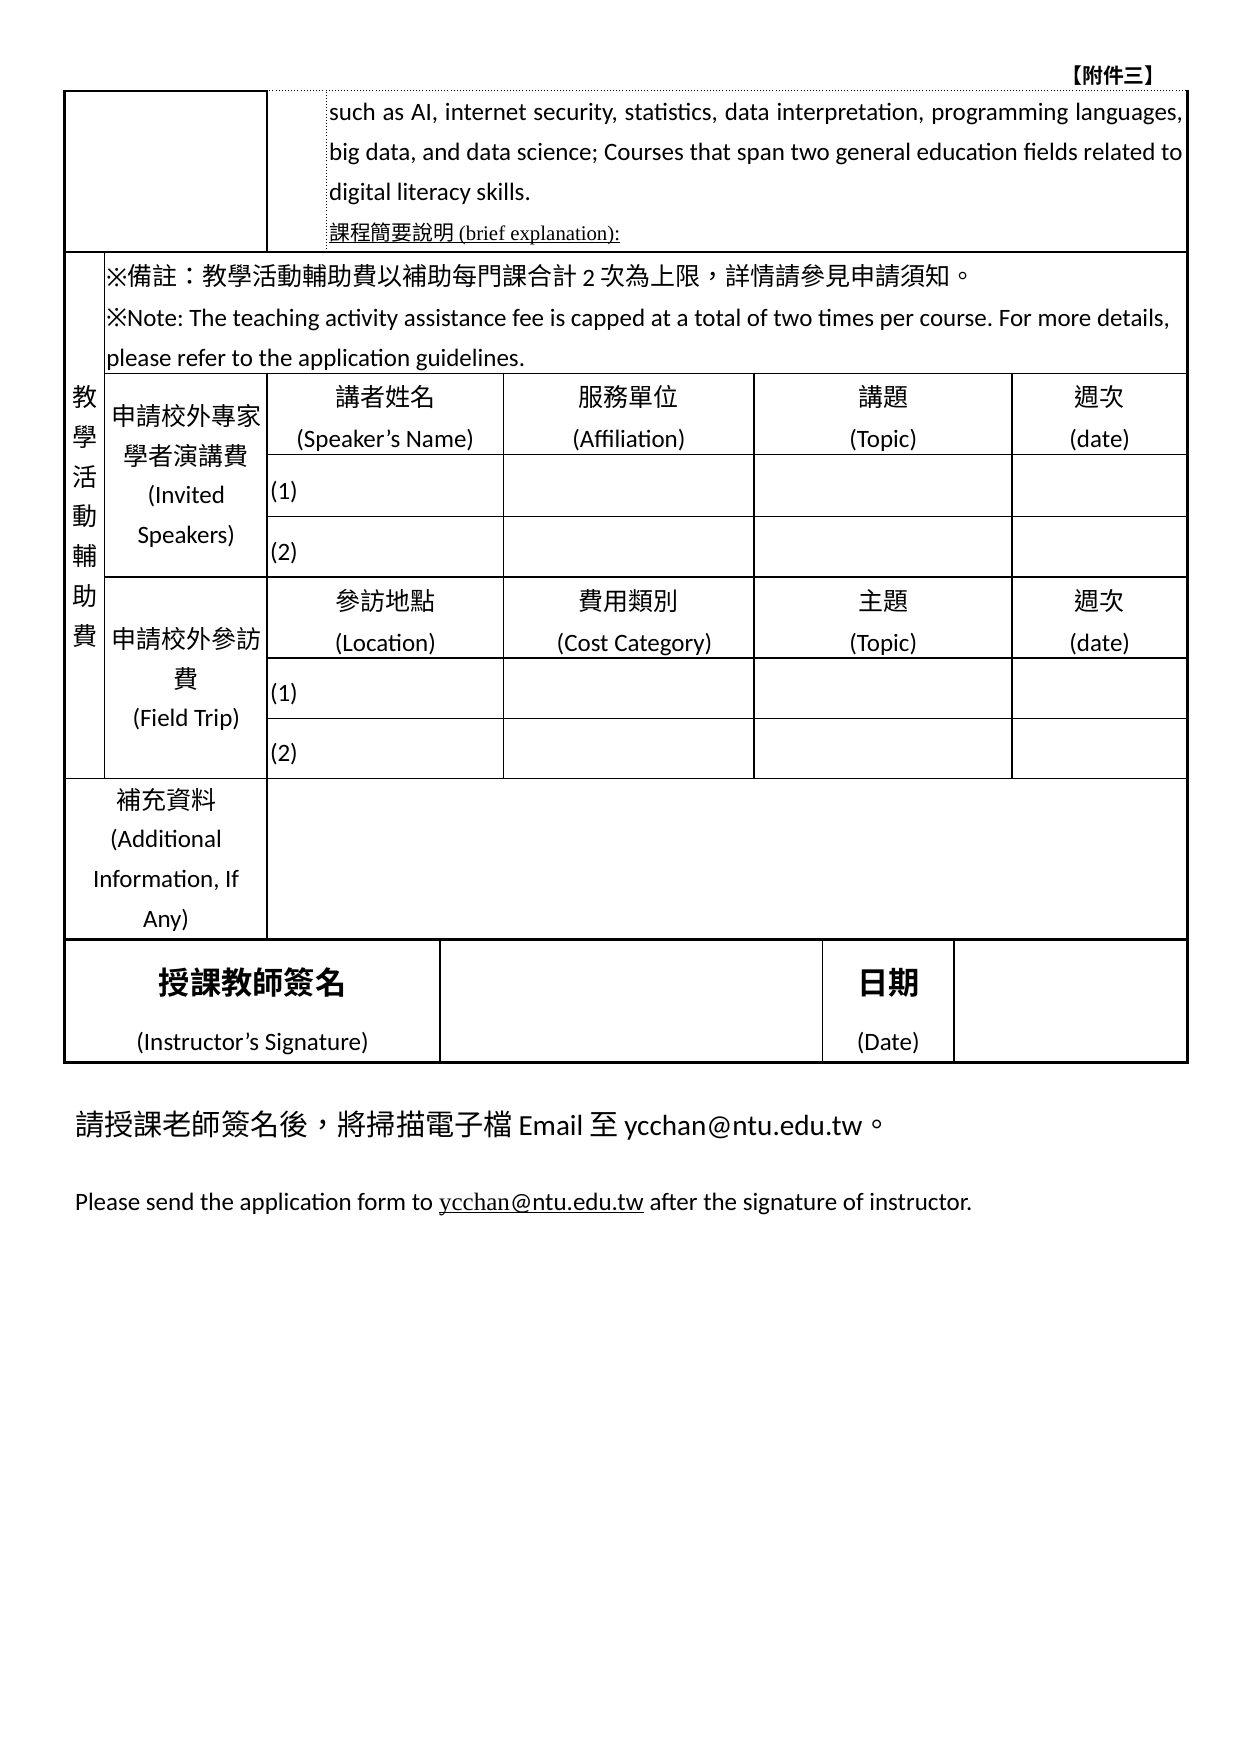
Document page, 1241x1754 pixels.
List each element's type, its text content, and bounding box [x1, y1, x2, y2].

table_cell [268, 90, 326, 251]
table_cell 週次 (date) [1013, 374, 1186, 454]
table_cell [1013, 455, 1186, 516]
table_cell (1) [268, 455, 503, 516]
table_cell 申請校外參訪費 (Field Trip) [105, 578, 266, 777]
table_cell 參訪地點 (Location) [268, 578, 503, 657]
table_cell [955, 941, 1186, 1061]
table_cell [755, 659, 1011, 717]
table_cell [504, 455, 753, 516]
text Please send the application form to ycchan@ntu.edu.tw after the signature of instructor. [75, 1181, 1165, 1221]
table_cell [441, 941, 822, 1061]
table_cell 講題 (Topic) [755, 374, 1011, 454]
table_cell 費用類別 (Cost Category) [504, 578, 753, 657]
text 請授課老師簽名後，將掃描電子檔Email至ycchan@ntu.edu.tw。 [75, 1083, 1165, 1163]
table_cell 日期 (Date) [823, 941, 953, 1061]
table_cell [1013, 517, 1186, 576]
table_cell [268, 779, 1186, 938]
table_cell (2) [268, 517, 503, 576]
table_cell [504, 517, 753, 576]
table_cell 主題 (Topic) [755, 578, 1011, 657]
table_cell ※備註：教學活動輔助費以補助每門課合計2次為上限，詳情請參見申請須知。 ※Note: The teaching activity assistance fee is capped at a total of two times per course. For more details, please refer to the application guidelines. [105, 253, 1186, 372]
table_cell [755, 517, 1011, 576]
table_cell (2) [268, 719, 503, 777]
table_cell 申請校外專家學者演講費 (Invited Speakers) [105, 374, 266, 576]
table_cell 週次 (date) [1013, 578, 1186, 657]
table_cell such as AI, internet security, statistics, data interpretation, programming languages, big data, and data science; Courses that span two general education fields related to digital literacy skills. 課程簡要說明 (brief explanation): [326, 90, 1186, 251]
table_cell [504, 659, 753, 717]
table_cell 教學活動輔助費 [66, 253, 104, 777]
table_cell 服務單位 (Affiliation) [504, 374, 753, 454]
table_cell [504, 719, 753, 777]
table_cell [1013, 659, 1186, 717]
table_cell [755, 455, 1011, 516]
table_cell [1013, 719, 1186, 777]
table_cell 授課教師簽名 (Instructor’s Signature) [66, 941, 439, 1061]
table_cell 講者姓名 (Speaker’s Name) [268, 374, 503, 454]
table_cell [755, 719, 1011, 777]
table_cell 補充資料 (Additional Information, If Any) [66, 779, 266, 938]
table_cell (1) [268, 659, 503, 717]
